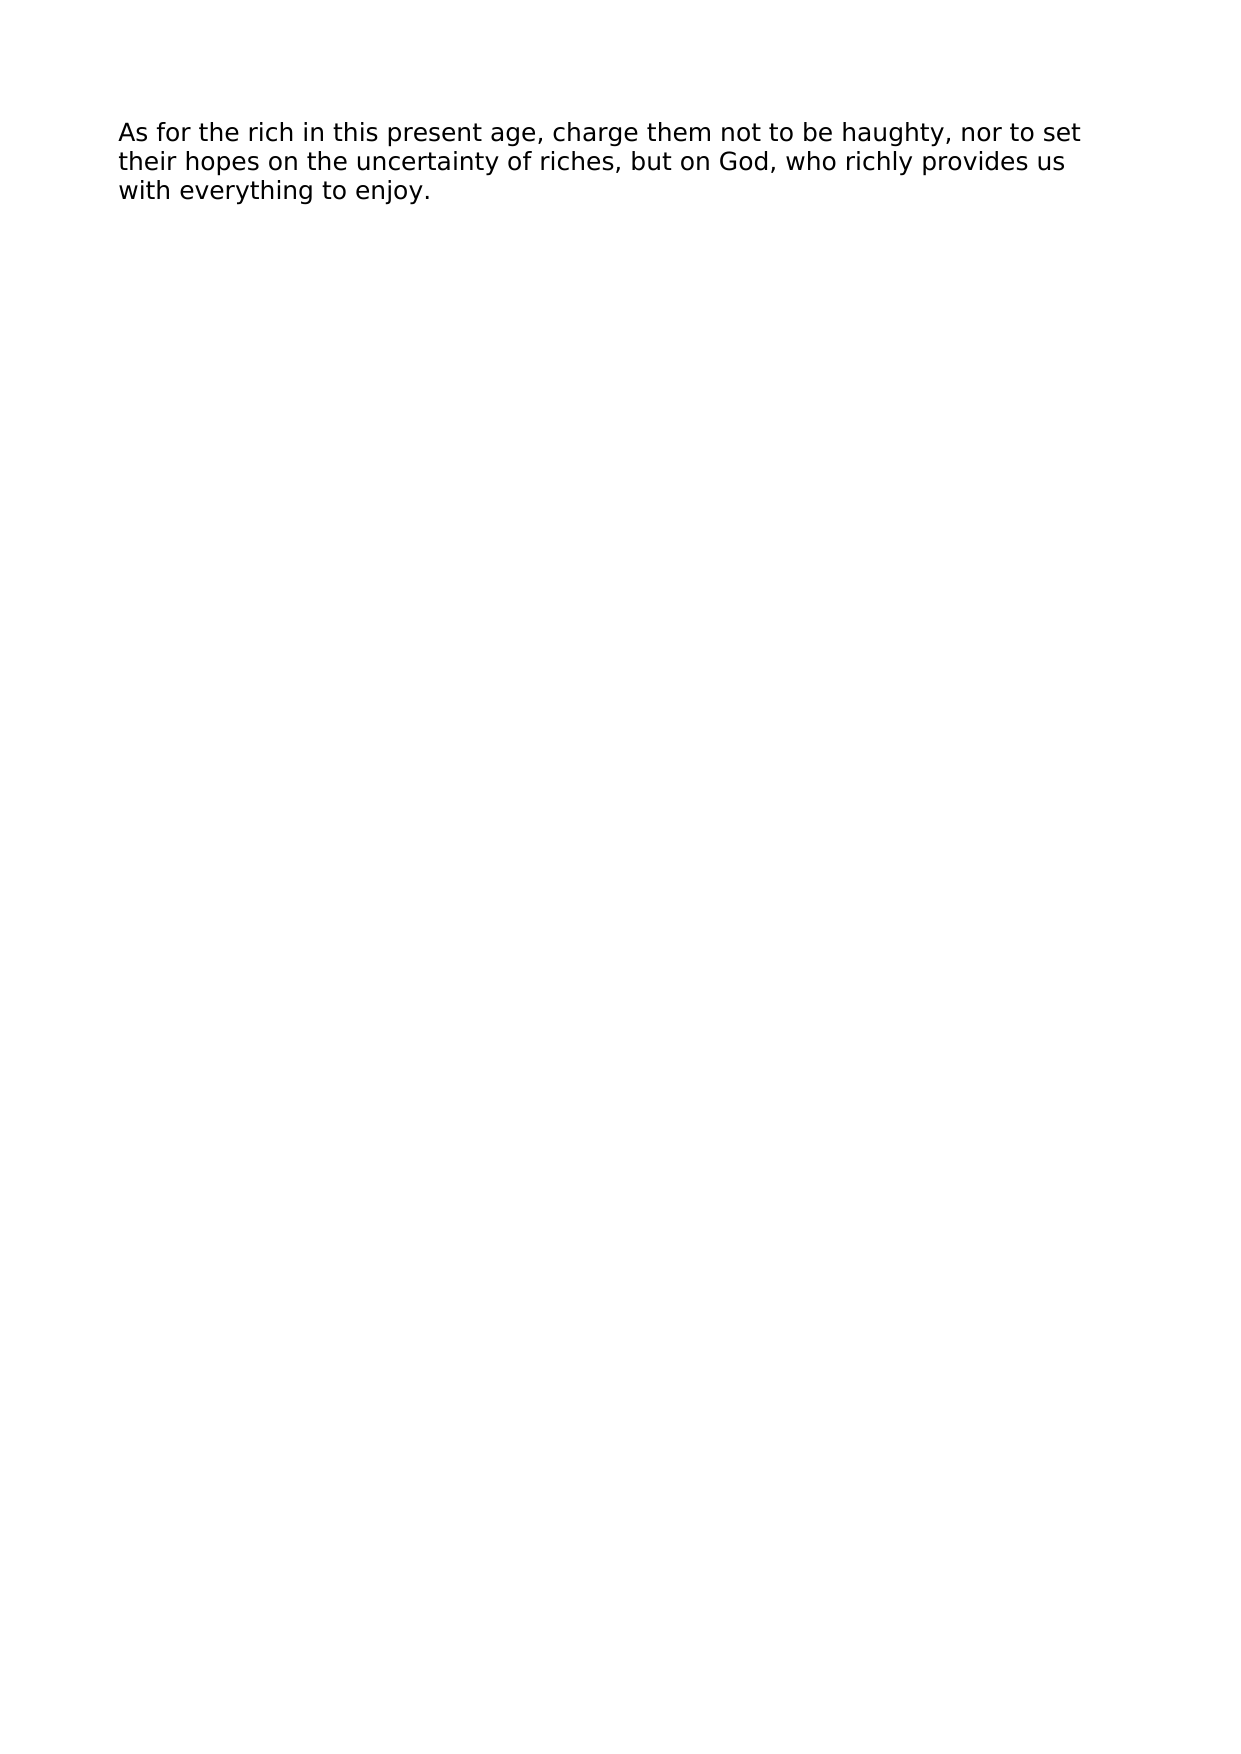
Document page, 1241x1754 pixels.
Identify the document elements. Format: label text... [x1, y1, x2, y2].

text As for the rich in this present age, charge them not to be haughty, nor to set their hopes on the uncertainty of riches, but on God, who richly provides us with everything to enjoy. [118, 118, 1122, 206]
